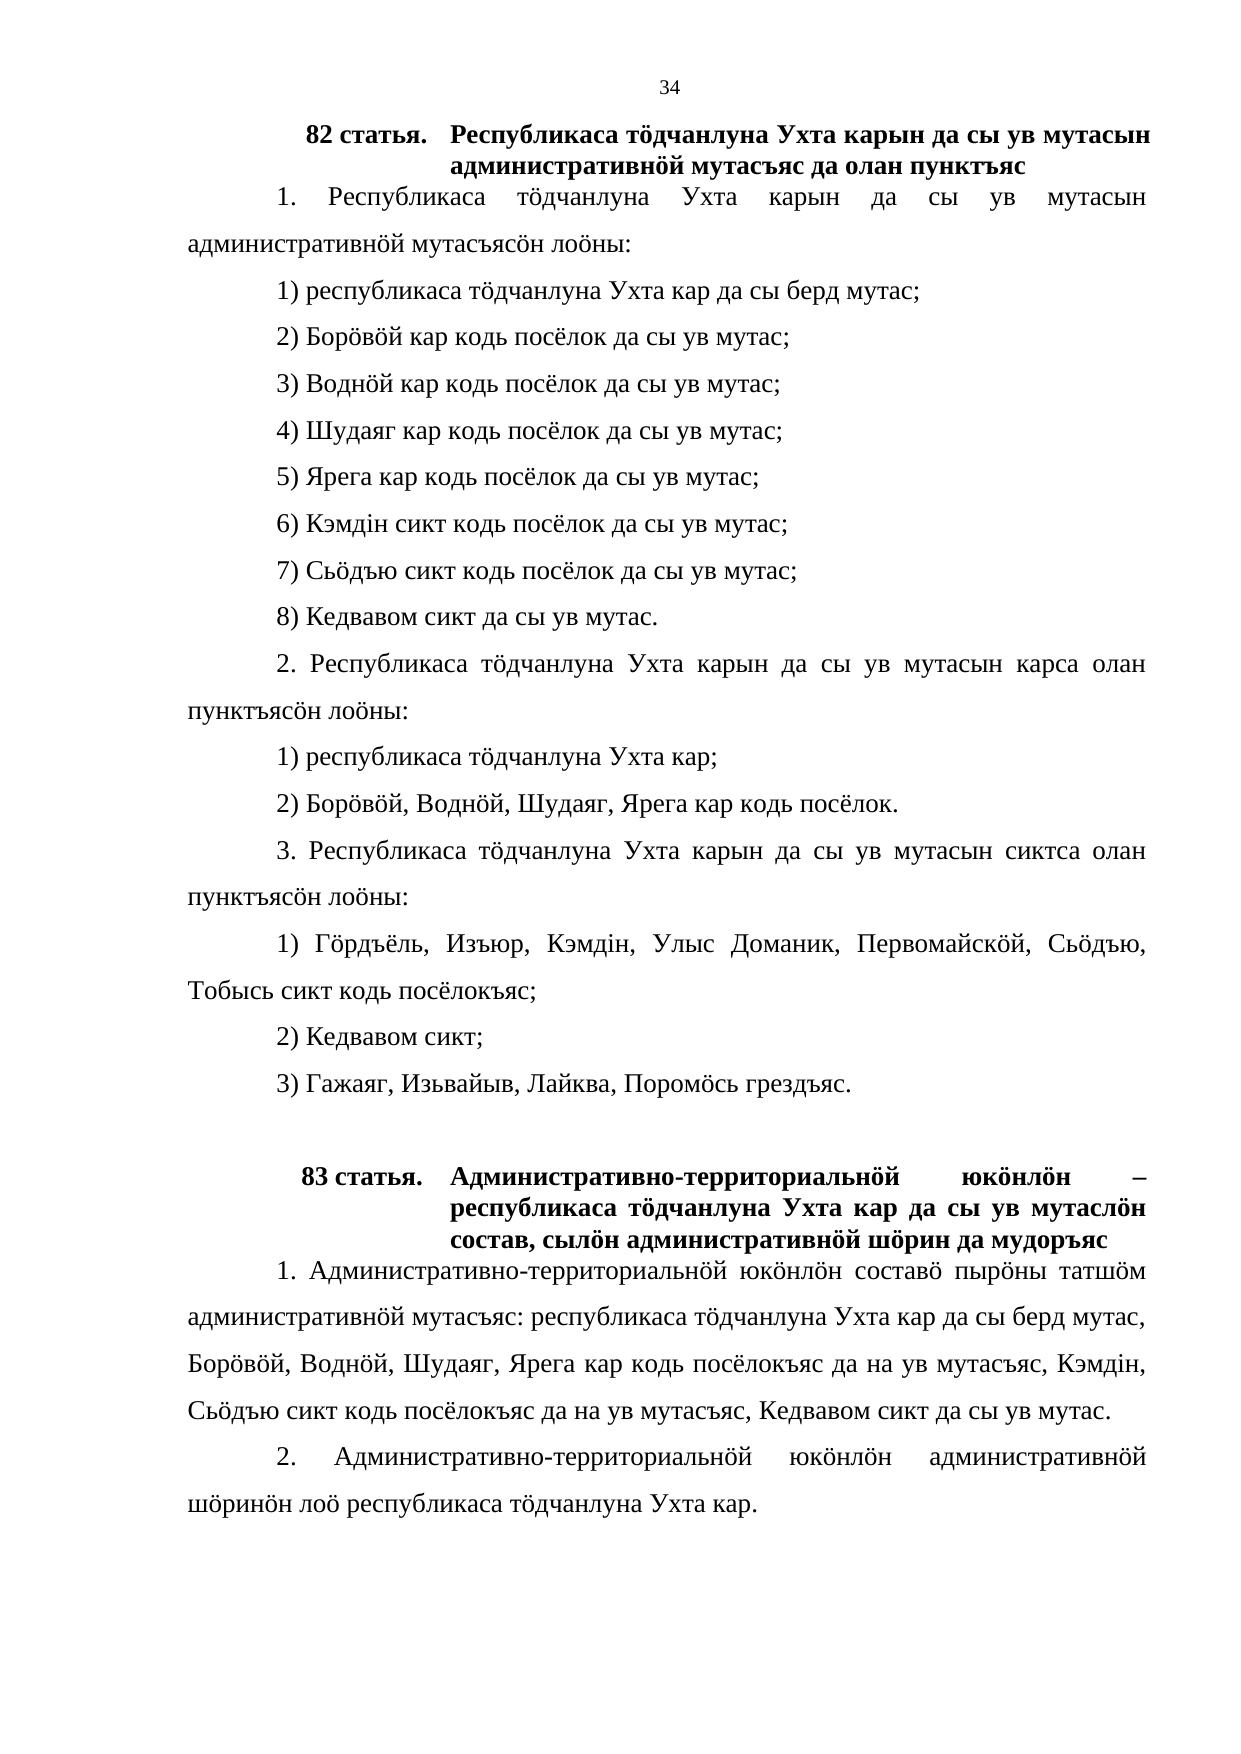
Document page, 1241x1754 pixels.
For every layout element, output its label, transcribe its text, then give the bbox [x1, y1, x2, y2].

text 1) Гöрдъёль, Изъюр, Кэмдiн, Улыс Доманик, Первомайскöй, Сьöдъю, Тобысь сикт кодь посёлокъяс; [187, 927, 1147, 1005]
text 2. Административно-территориальнöй юкöнлöн административнöй шöринöн лоö республикаса тöдчанлуна Ухта кар. [187, 1441, 1147, 1518]
text 8) Кедвавом сикт да сы ув мутас. [187, 600, 1147, 632]
table_header 82 статья. [176, 118, 438, 180]
text 4) Шудаяг кар кодь посёлок да сы ув мутас; [187, 414, 1147, 445]
text 2. Республикаса тöдчанлуна Ухта карын да сы ув мутасын карса олан пунктъясöн лоöны: [187, 647, 1147, 725]
text 3) Гажаяг, Изьвайыв, Лайква, Поромöсь грездъяс. [187, 1067, 1147, 1098]
text 5) Ярега кар кодь посёлок да сы ув мутас; [187, 460, 1147, 492]
text 6) Кэмдiн сикт кодь посёлок да сы ув мутас; [187, 507, 1147, 538]
text 1) республикаса тöдчанлуна Ухта кар; [187, 740, 1147, 772]
text 3. Республикаса тöдчанлуна Ухта карын да сы ув мутасын сиктса олан пунктъясöн лоöны: [187, 834, 1147, 912]
table_header Административно-территориальнöй юкöнлöн – республикаса тöдчанлуна Ухта кар да сы ув мутаслöн состав, сылöн административнöй шöрин да мудоръяс [439, 1160, 1163, 1254]
text 1) республикаса тöдчанлуна Ухта кар да сы берд мутас; [187, 274, 1147, 305]
text 3) Воднöй кар кодь посёлок да сы ув мутас; [187, 367, 1147, 398]
text 2) Борöвöй кар кодь посёлок да сы ув мутас; [187, 320, 1147, 352]
table_header 83 статья. [176, 1160, 438, 1254]
table_header Республикаса тöдчанлуна Ухта карын да сы ув мутасын административнöй мутасъяс да олан пунктъяс [439, 118, 1163, 180]
text 2) Кедвавом сикт; [187, 1020, 1147, 1052]
text 1. Республикаса тöдчанлуна Ухта карын да сы ув мутасын административнöй мутасъясöн лоöны: [187, 180, 1147, 258]
text 2) Борöвöй, Воднöй, Шудаяг, Ярега кар кодь посёлок. [187, 787, 1147, 818]
text 7) Сьöдъю сикт кодь посёлок да сы ув мутас; [187, 554, 1147, 585]
text 1. Административно-территориальнöй юкöнлöн составö пырöны татшöм административнöй мутасъяс: республикаса тöдчанлуна Ухта кар да сы берд мутас, Борöвöй, Воднöй, Шудаяг, Ярега кар кодь посёлокъяс да на ув мутасъяс, Кэмдiн, Сьöдъю сикт кодь посёлокъяс да на ув мутасъяс, Кедвавом сикт да сы ув мутас. [187, 1254, 1147, 1425]
